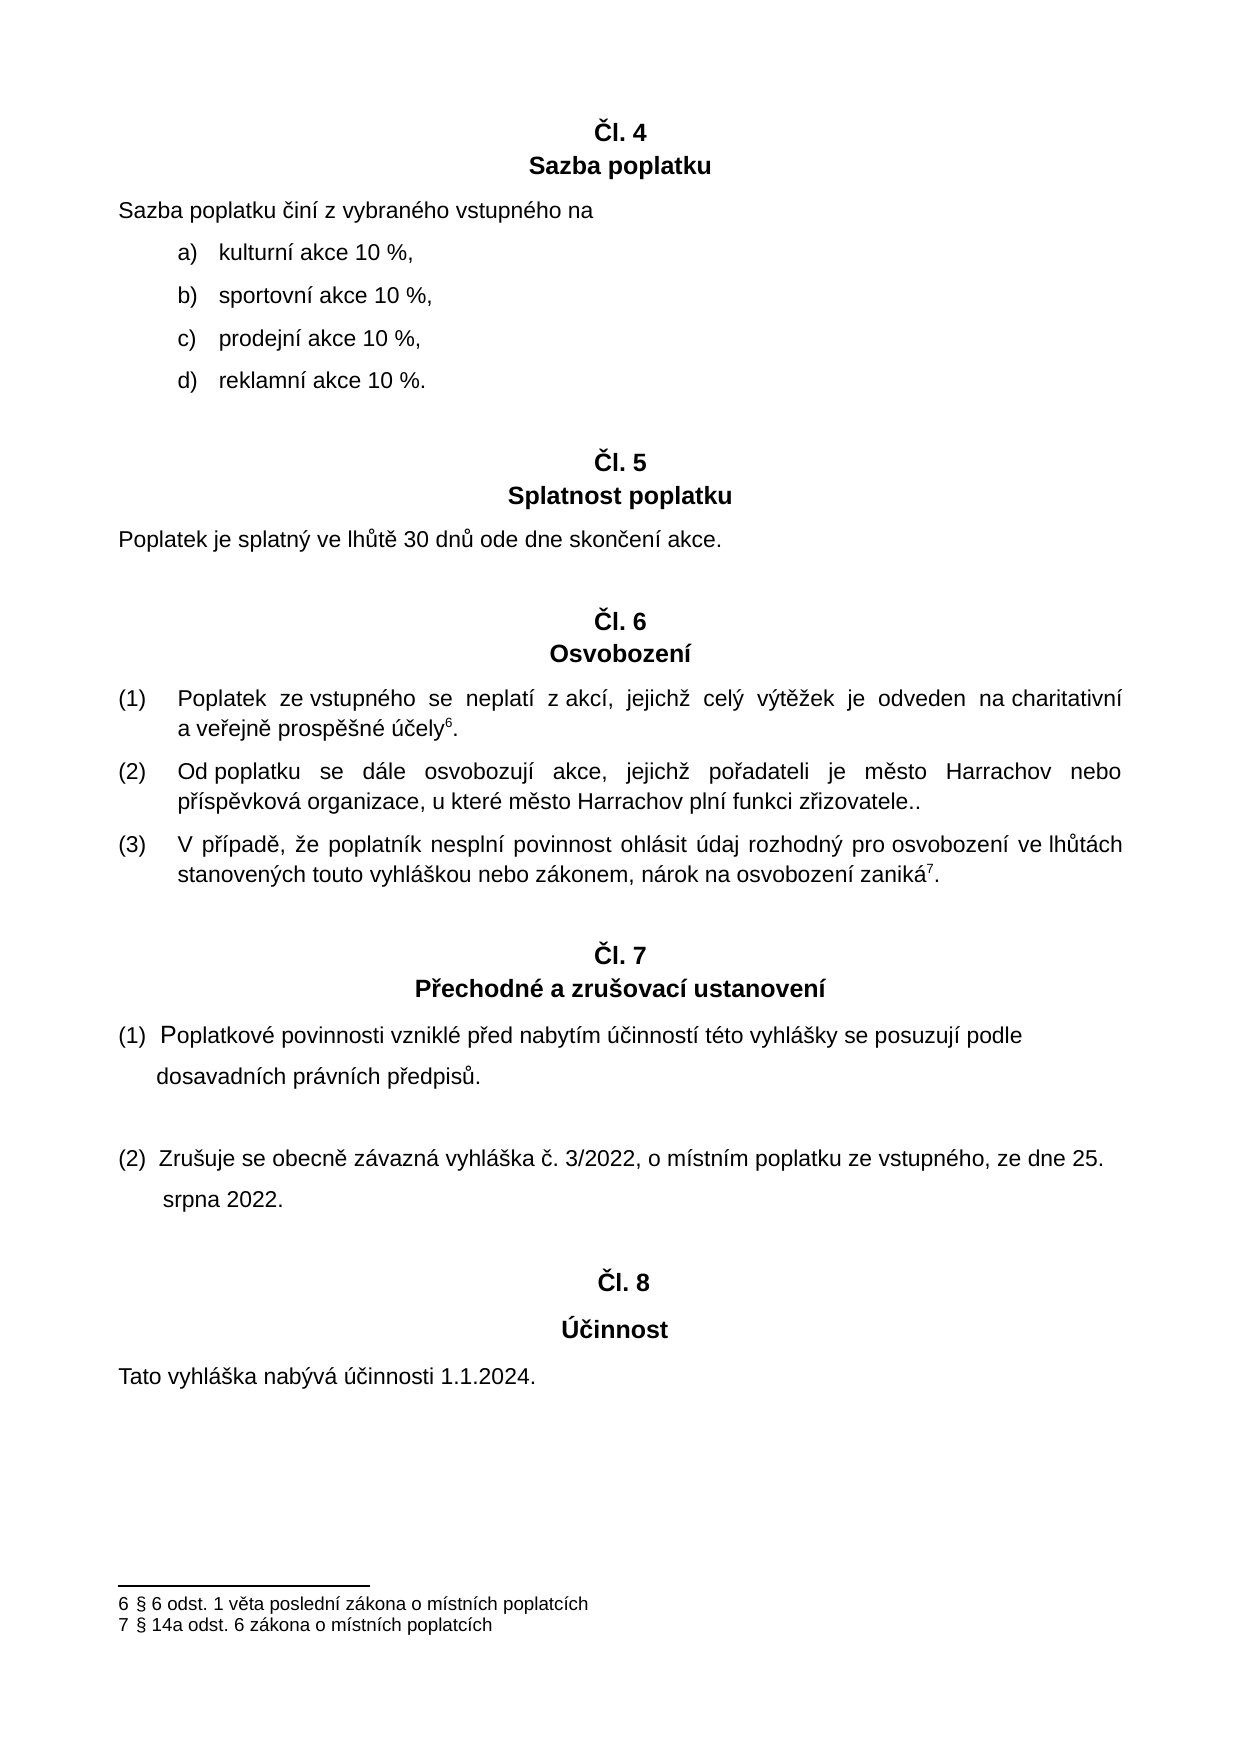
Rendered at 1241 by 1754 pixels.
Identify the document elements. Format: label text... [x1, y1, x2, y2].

list Poplatek ze vstupného se neplatí z akcí, jejichž celý výtěžek je odveden na charitativní a veřejně prospěšné účely. [118, 685, 1122, 742]
list § 14a odst. 6 zákona o místních poplatcích [118, 1614, 1122, 1635]
text Čl. 8 [118, 1268, 1122, 1297]
list § 6 odst. 1 věta poslední zákona o místních poplatcích [118, 1592, 1122, 1614]
list prodejní akce 10 %, [177, 325, 1122, 351]
list Od poplatku se dále osvobozují akce, jejichž pořadateli je město Harrachov nebo příspěvková organizace, u které město Harrachov plní funkci zřizovatele.. [118, 758, 1122, 814]
text Sazba poplatku činí z vybraného vstupného na [118, 197, 1122, 223]
text Tato vyhláška nabývá účinnosti 1.1.2024. [118, 1363, 1122, 1389]
list V případě, že poplatník nesplní povinnost ohlásit údaj rozhodný pro osvobození ve lhůtách stanovených touto vyhláškou nebo zákonem, nárok na osvobození zaniká. [118, 831, 1122, 887]
text srpna 2022. [118, 1186, 1122, 1212]
subtitle Čl. 7 Přechodné a zrušovací ustanovení [118, 941, 1122, 1003]
text (2) Zrušuje se obecně závazná vyhláška č. 3/2022, o místním poplatku ze vstupného, ze dne 25. [118, 1145, 1122, 1171]
text (1) Poplatkové povinnosti vzniklé před nabytím účinností této vyhlášky se posuzují podle [118, 1020, 1122, 1048]
list kulturní akce 10 %, [177, 239, 1122, 266]
list reklamní akce 10 %. [177, 367, 1122, 394]
subtitle Čl. 4 Sazba poplatku [118, 118, 1122, 180]
text dosavadních právních předpisů. [118, 1063, 1122, 1089]
list sportovní akce 10 %, [177, 282, 1122, 308]
text Účinnost [118, 1315, 1122, 1344]
subtitle Čl. 5 Splatnost poplatku [118, 448, 1122, 509]
text Poplatek je splatný ve lhůtě 30 dnů ode dne skončení akce. [118, 526, 1122, 553]
subtitle Čl. 6 Osvobození [118, 606, 1122, 668]
